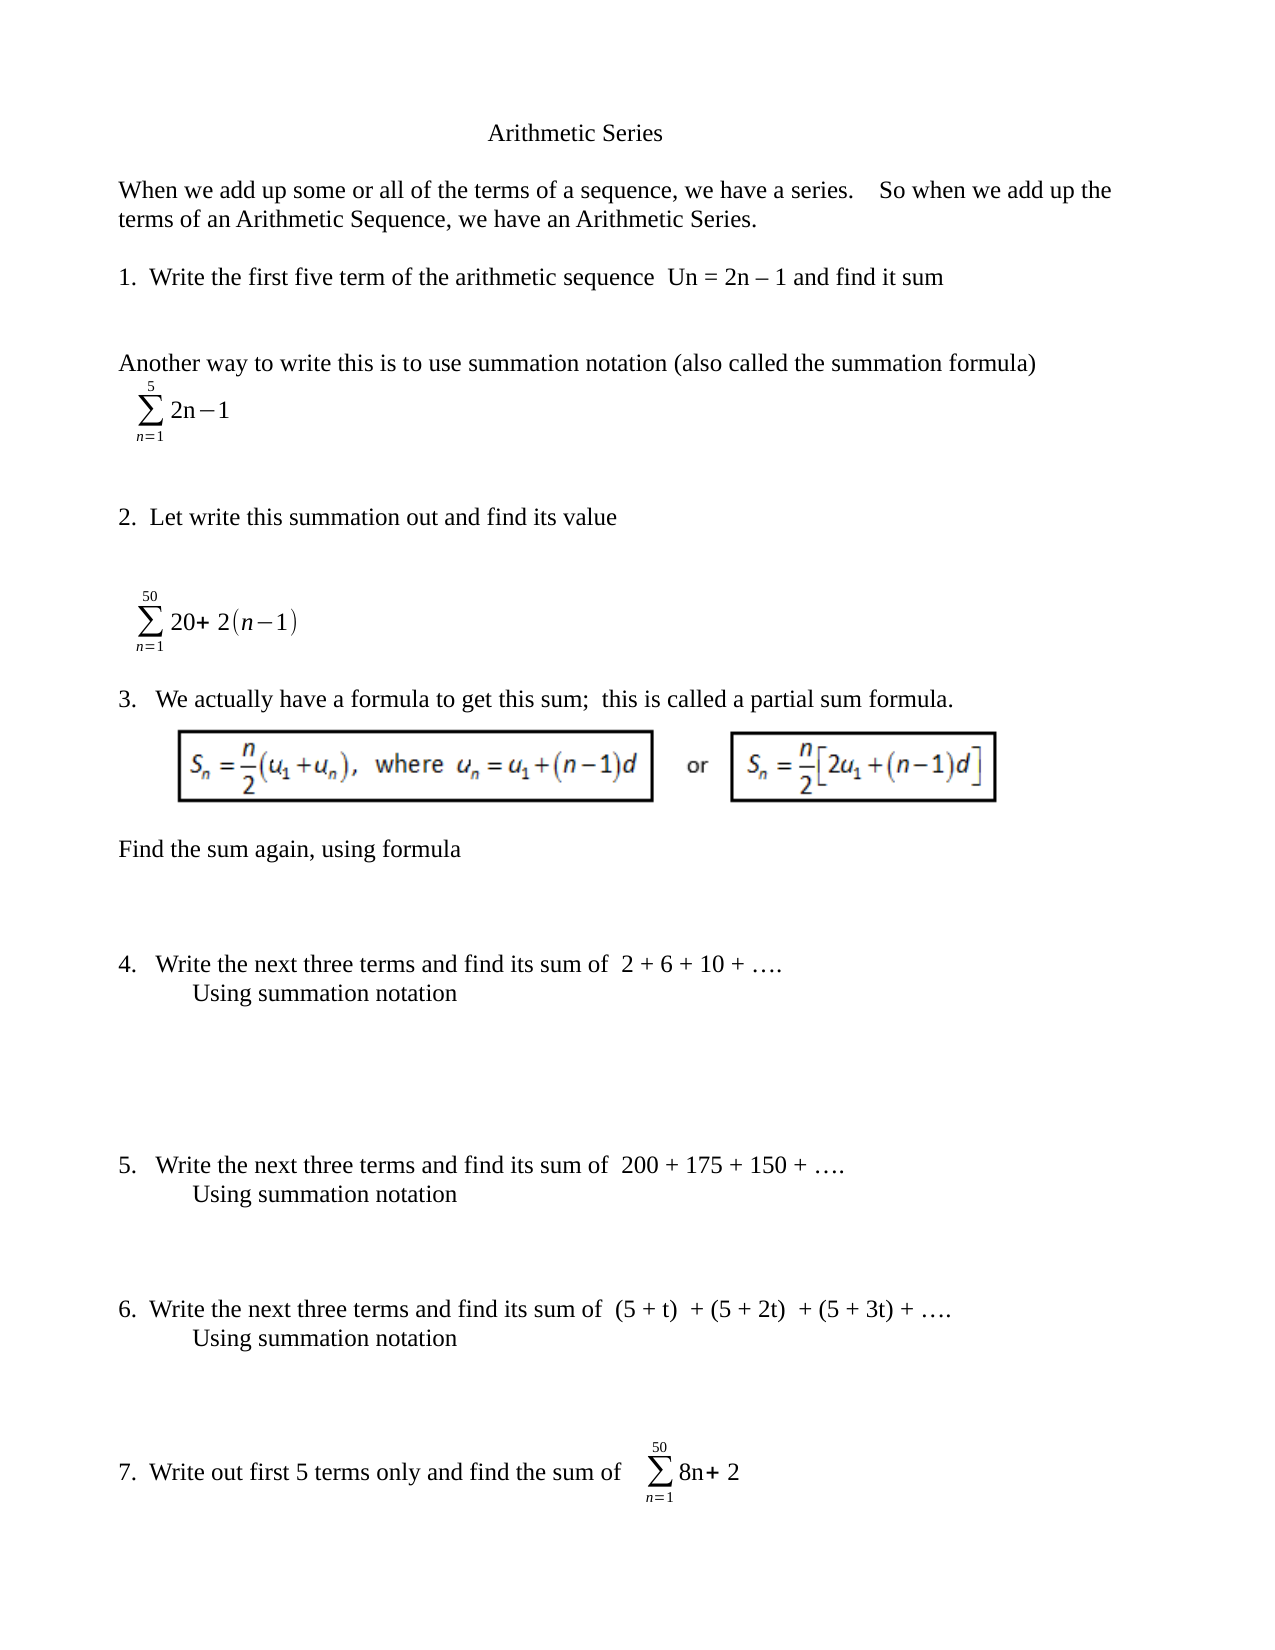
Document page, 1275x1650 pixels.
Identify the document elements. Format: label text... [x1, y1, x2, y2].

text 5. Write the next three terms and find its sum of 200 + 175 + 150 + …. [118, 1151, 1157, 1179]
text Arithmetic Series [118, 118, 1157, 147]
text 1. Write the first five term of the arithmetic sequence Un = 2n – 1 and find it sum [118, 262, 1157, 291]
text 6. Write the next three terms and find its sum of (5 + t) + (5 + 2t) + (5 + 3t) + …. [118, 1294, 1157, 1323]
text Another way to write this is to use summation notation (also called the summation formula) [118, 348, 1157, 377]
text 4. Write the next three terms and find its sum of 2 + 6 + 10 + …. [118, 949, 1157, 978]
text Using summation notation [118, 1323, 1157, 1352]
text Using summation notation [118, 1179, 1157, 1208]
text When we add up some or all of the terms of a sequence, we have a series. So when we add up the terms of an Arithmetic Sequence, we have an Arithmetic Series. [118, 176, 1157, 233]
text Using summation notation [118, 978, 1157, 1007]
text 2. Let write this summation out and find its value [118, 502, 1157, 530]
text 3. We actually have a formula to get this sum; this is called a partial sum formula. [118, 684, 1157, 713]
text 7. Write out first 5 terms only and find the sum of [118, 1438, 1157, 1505]
text Find the sum again, using formula [118, 834, 1157, 863]
